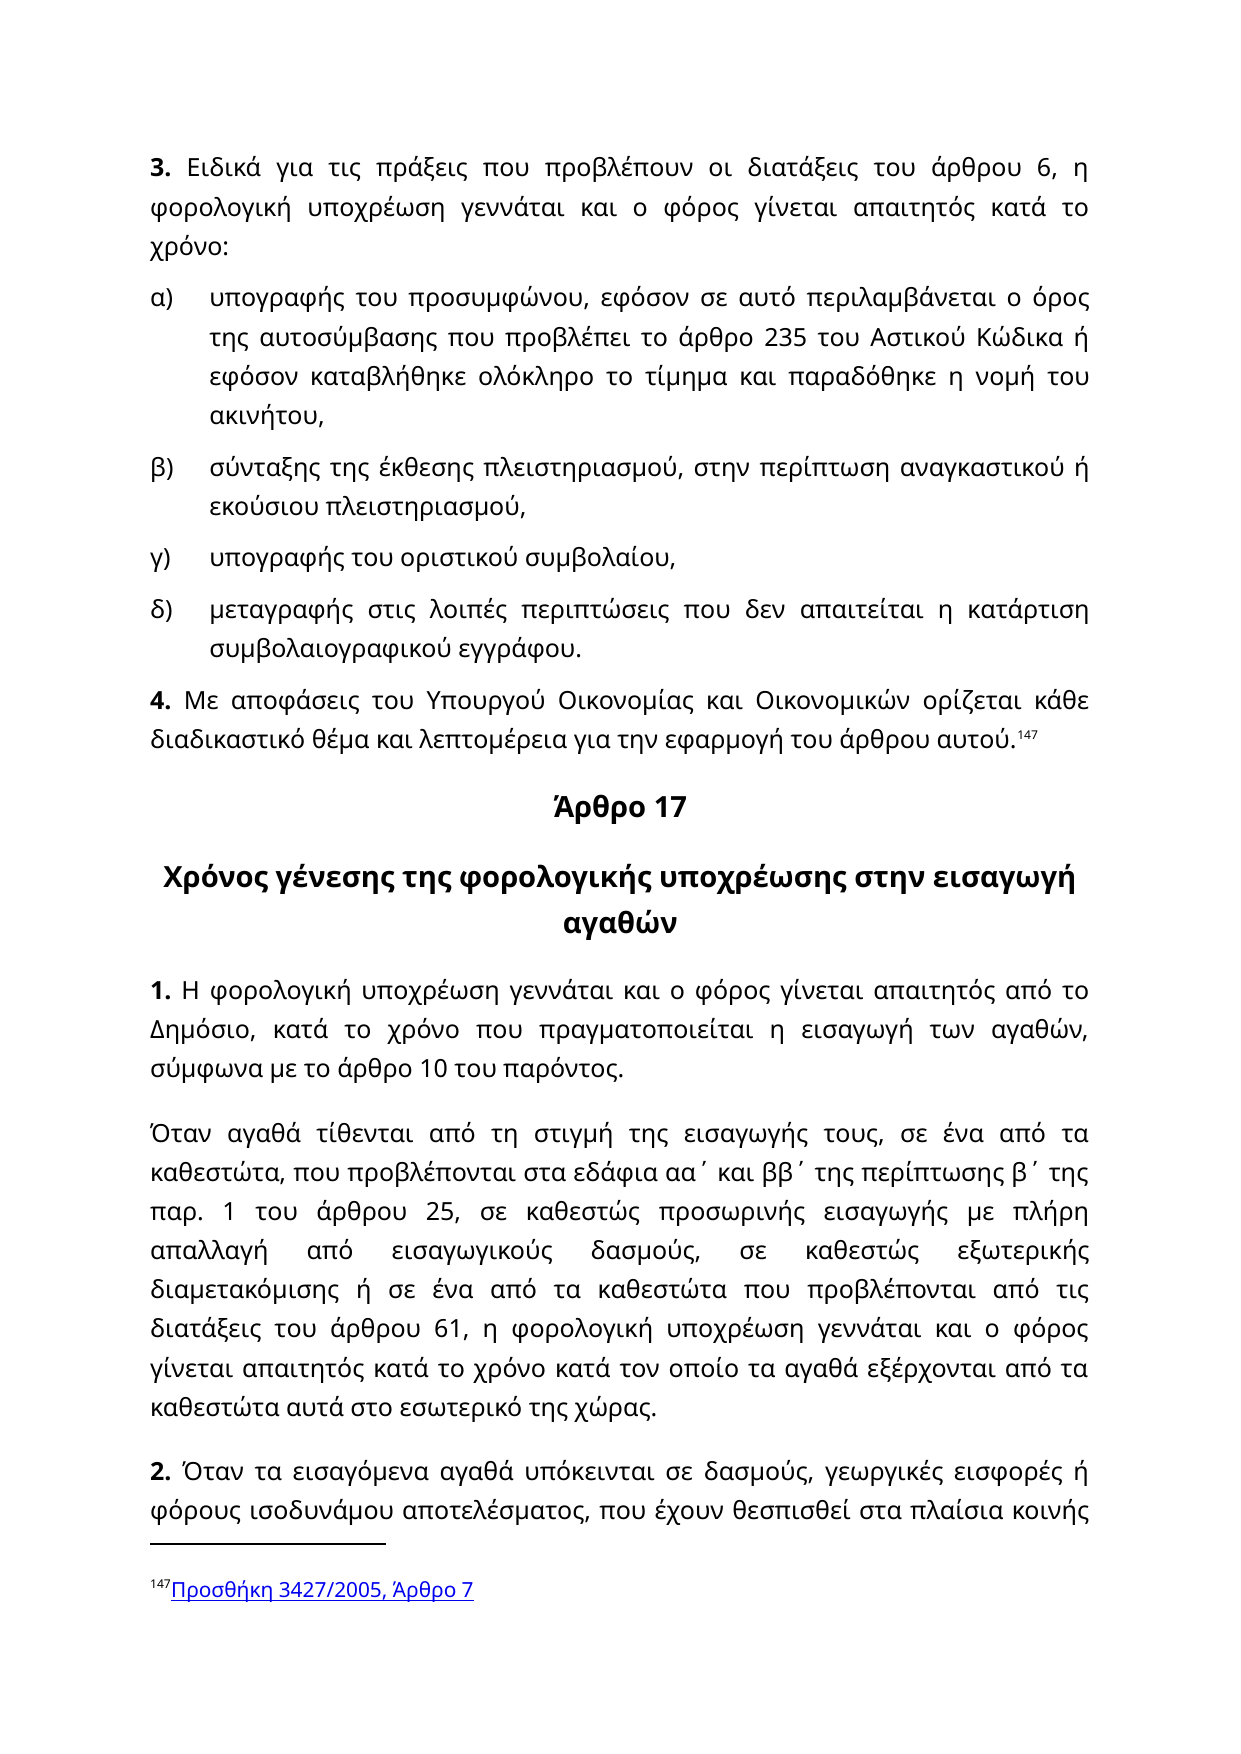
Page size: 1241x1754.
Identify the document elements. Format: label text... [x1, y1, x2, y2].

list α) υπογραφής του προσυμφώνου, εφόσον σε αυτό περιλαμβάνεται ο όρος της αυτοσύμβασης που προβλέπει το άρθρο 235 του Αστικού Κώδικα ή εφόσον καταβλήθηκε ολόκληρο το τίμημα και παραδόθηκε η νομή του ακινήτου, [150, 280, 1090, 432]
text Προσθήκη 3427/2005, Άρθρο 7 [150, 1576, 1090, 1604]
text 3. Ειδικά για τις πράξεις που προβλέπουν οι διατάξεις του άρθρου 6, η φορολογική υποχρέωση γεννάται και ο φόρος γίνεται απαιτητός κατά το χρόνο: [150, 150, 1090, 262]
text 4. Με αποφάσεις του Υπουργού Οικονομίας και Οικονομικών ορίζεται κάθε διαδικαστικό θέμα και λεπτομέρεια για την εφαρμογή του άρθρου αυτού. [150, 682, 1090, 756]
list δ) μεταγραφής στις λοιπές περιπτώσεις που δεν απαιτείται η κατάρτιση συμβολαιογραφικού εγγράφου. [150, 592, 1090, 665]
text 1. Η φορολογική υποχρέωση γεννάται και ο φόρος γίνεται απαιτητός από το Δημόσιο, κατά το χρόνο που πραγματοποιείται η εισαγωγή των αγαθών, σύμφωνα με το άρθρο 10 του παρόντος. [150, 973, 1090, 1085]
text 2. Όταν τα εισαγόμενα αγαθά υπόκεινται σε δασμούς, γεωργικές εισφορές ή φόρους ισοδυνάμου αποτελέσματος, που έχουν θεσπισθεί στα πλαίσια κοινής [150, 1453, 1090, 1527]
list γ) υπογραφής του οριστικού συμβολαίου, [150, 540, 1090, 574]
subtitle Χρόνος γένεσης της φορολογικής υποχρέωσης στην εισαγωγή αγαθών [150, 856, 1090, 942]
text Όταν αγαθά τίθενται από τη στιγμή της εισαγωγής τους, σε ένα από τα καθεστώτα, που προβλέπονται στα εδάφια αα΄ και ββ΄ της περίπτωσης β΄ της παρ. 1 του άρθρου 25, σε καθεστώς προσωρινής εισαγωγής με πλήρη απαλλαγή από εισαγωγικούς δασμούς, σε καθεστώς εξωτερικής διαμετακόμισης ή σε ένα από τα καθεστώτα που προβλέπονται από τις διατάξεις του άρθρου 61, η φορολογική υποχρέωση γεννάται και ο φόρος γίνεται απαιτητός κατά το χρόνο κατά τον οποίο τα αγαθά εξέρχονται από τα καθεστώτα αυτά στο εσωτερικό της χώρας. [150, 1115, 1090, 1423]
subtitle Άρθρο 17 [150, 786, 1090, 826]
list β) σύνταξης της έκθεσης πλειστηριασμού, στην περίπτωση αναγκαστικού ή εκούσιου πλειστηριασμού, [150, 449, 1090, 522]
